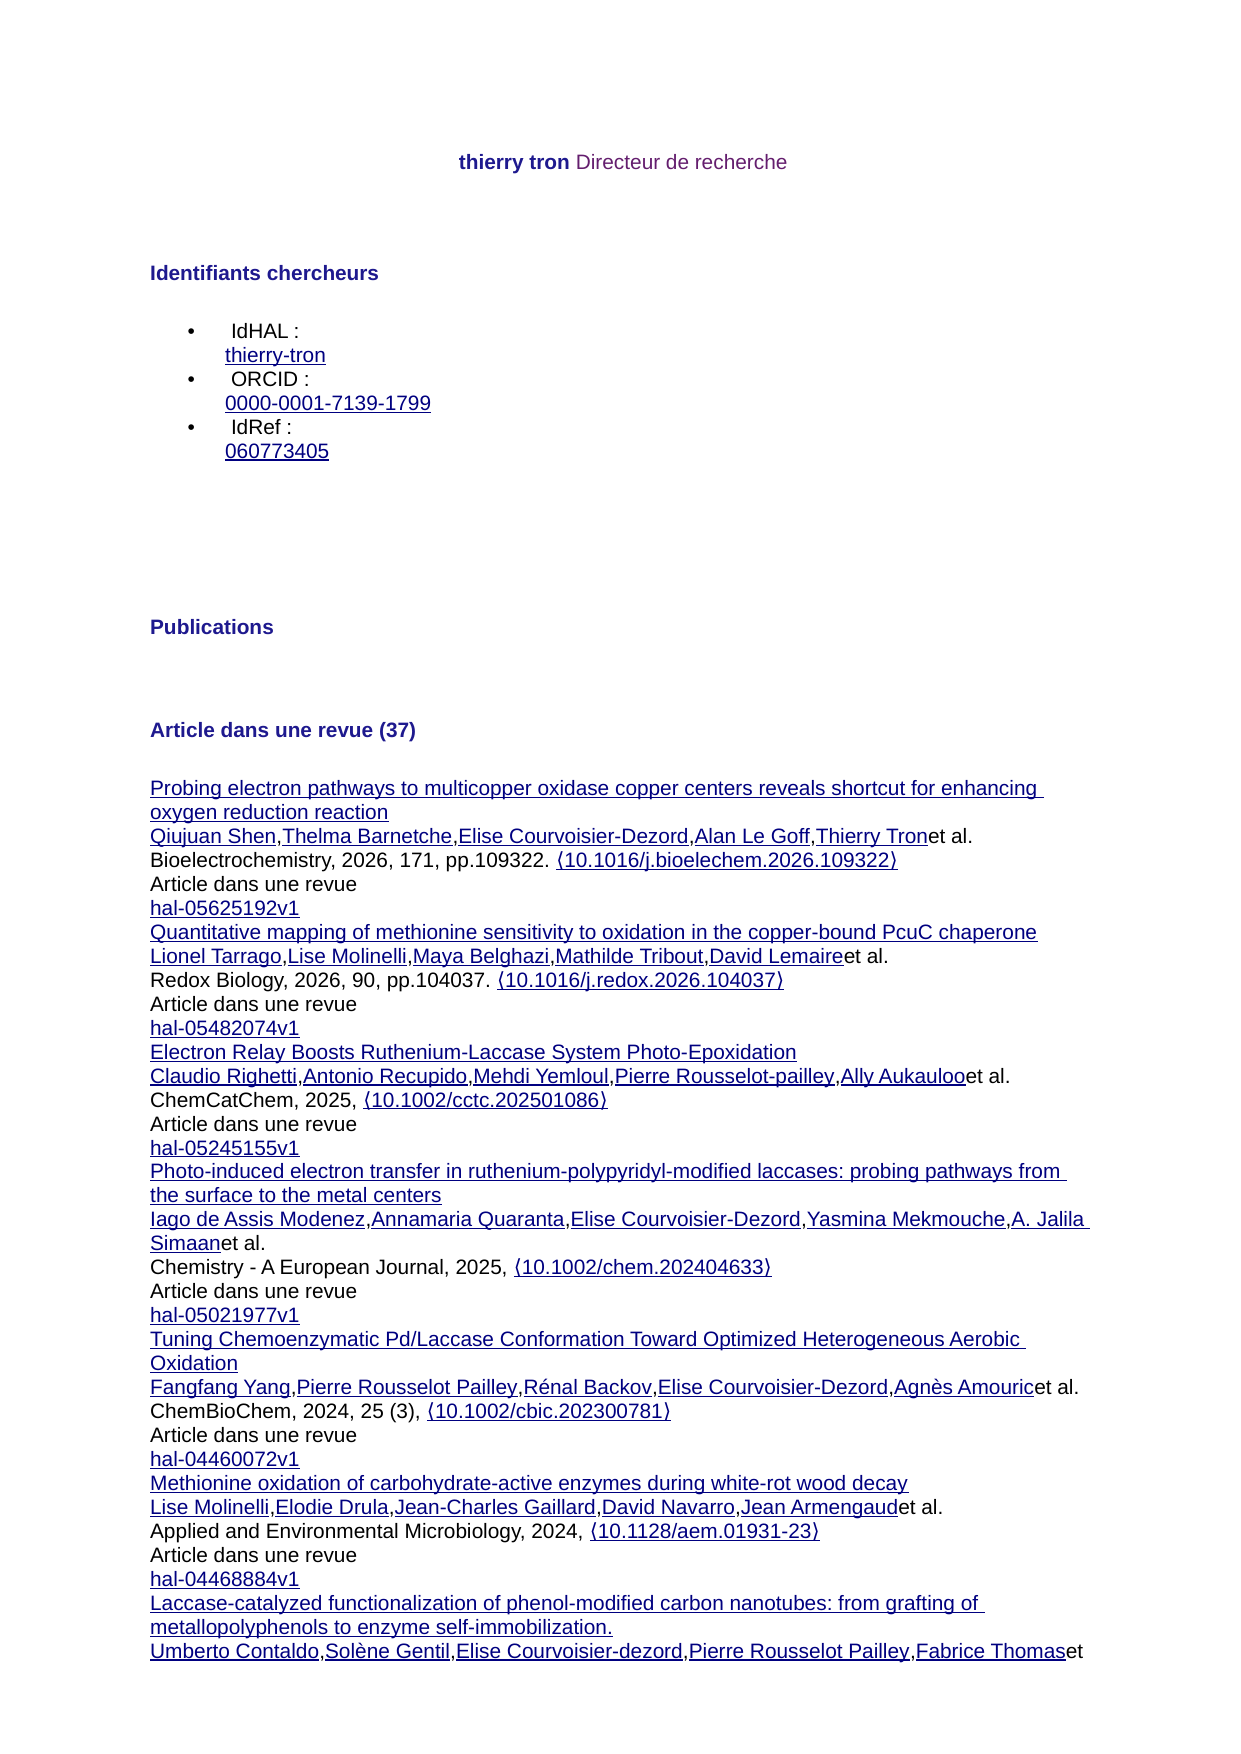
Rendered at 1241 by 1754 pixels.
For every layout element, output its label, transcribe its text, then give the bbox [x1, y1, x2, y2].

list thierry-tron [187, 343, 1090, 367]
list IdHAL : [187, 319, 1090, 343]
list ORCID : [187, 367, 1090, 391]
subtitle Identifiants chercheurs [150, 260, 1090, 284]
list IdRef : [187, 414, 1090, 438]
list 0000-0001-7139-1799 [187, 391, 1090, 414]
table_cell Tuning Chemoenzymatic Pd/Laccase Conformation Toward Optimized Heterogeneous Aerobic Oxidation Fangfang Yang,Pierre Rousselot Pailley,Rénal Backov,Elise Courvoisier-Dezord,Agnès Amouricet al. ChemBioChem, 2024, 25 (3), ⟨10.1002/cbic.202300781⟩ Article dans une revue hal-04460072v1 [150, 1327, 1090, 1471]
subtitle thierry tron Directeur de recherche [150, 150, 1090, 174]
table_cell Electron Relay Boosts Ruthenium‐Laccase System Photo‐Epoxidation Claudio Righetti,Antonio Recupido,Mehdi Yemloul,Pierre Rousselot‐pailley,Ally Aukaulooet al. ChemCatChem, 2025, ⟨10.1002/cctc.202501086⟩ Article dans une revue hal-05245155v1 [150, 1040, 1090, 1159]
table_cell Methionine oxidation of carbohydrate-active enzymes during white-rot wood decay Lise Molinelli,Elodie Drula,Jean-Charles Gaillard,David Navarro,Jean Armengaudet al. Applied and Environmental Microbiology, 2024, ⟨10.1128/aem.01931-23⟩ Article dans une revue hal-04468884v1 [150, 1471, 1090, 1591]
list 060773405 [187, 438, 1090, 462]
table_cell Photo‐induced electron transfer in ruthenium‐polypyridyl‐modified laccases: probing pathways from the surface to the metal centers Iago de Assis Modenez,Annamaria Quaranta,Elise Courvoisier-Dezord,Yasmina Mekmouche,A. Jalila Simaanet al. Chemistry - A European Journal, 2025, ⟨10.1002/chem.202404633⟩ Article dans une revue hal-05021977v1 [150, 1159, 1090, 1327]
table_header Probing electron pathways to multicopper oxidase copper centers reveals shortcut for enhancing oxygen reduction reaction Qiujuan Shen,Thelma Barnetche,Elise Courvoisier-Dezord,Alan Le Goff,Thierry Tronet al. Bioelectrochemistry, 2026, 171, pp.109322. ⟨10.1016/j.bioelechem.2026.109322⟩ Article dans une revue hal-05625192v1 [150, 776, 1090, 920]
subtitle Publications [150, 614, 1090, 638]
table_cell Quantitative mapping of methionine sensitivity to oxidation in the copper-bound PcuC chaperone Lionel Tarrago,Lise Molinelli,Maya Belghazi,Mathilde Tribout,David Lemaireet al. Redox Biology, 2026, 90, pp.104037. ⟨10.1016/j.redox.2026.104037⟩ Article dans une revue hal-05482074v1 [150, 920, 1090, 1039]
table_cell Laccase-catalyzed functionalization of phenol-modified carbon nanotubes: from grafting of metallopolyphenols to enzyme self-immobilization. Umberto Contaldo,Solène Gentil,Elise Courvoisier‐dezord,Pierre Rousselot Pailley,Fabrice Thomaset [150, 1591, 1090, 1662]
subtitle Article dans une revue (37) [150, 718, 1090, 742]
